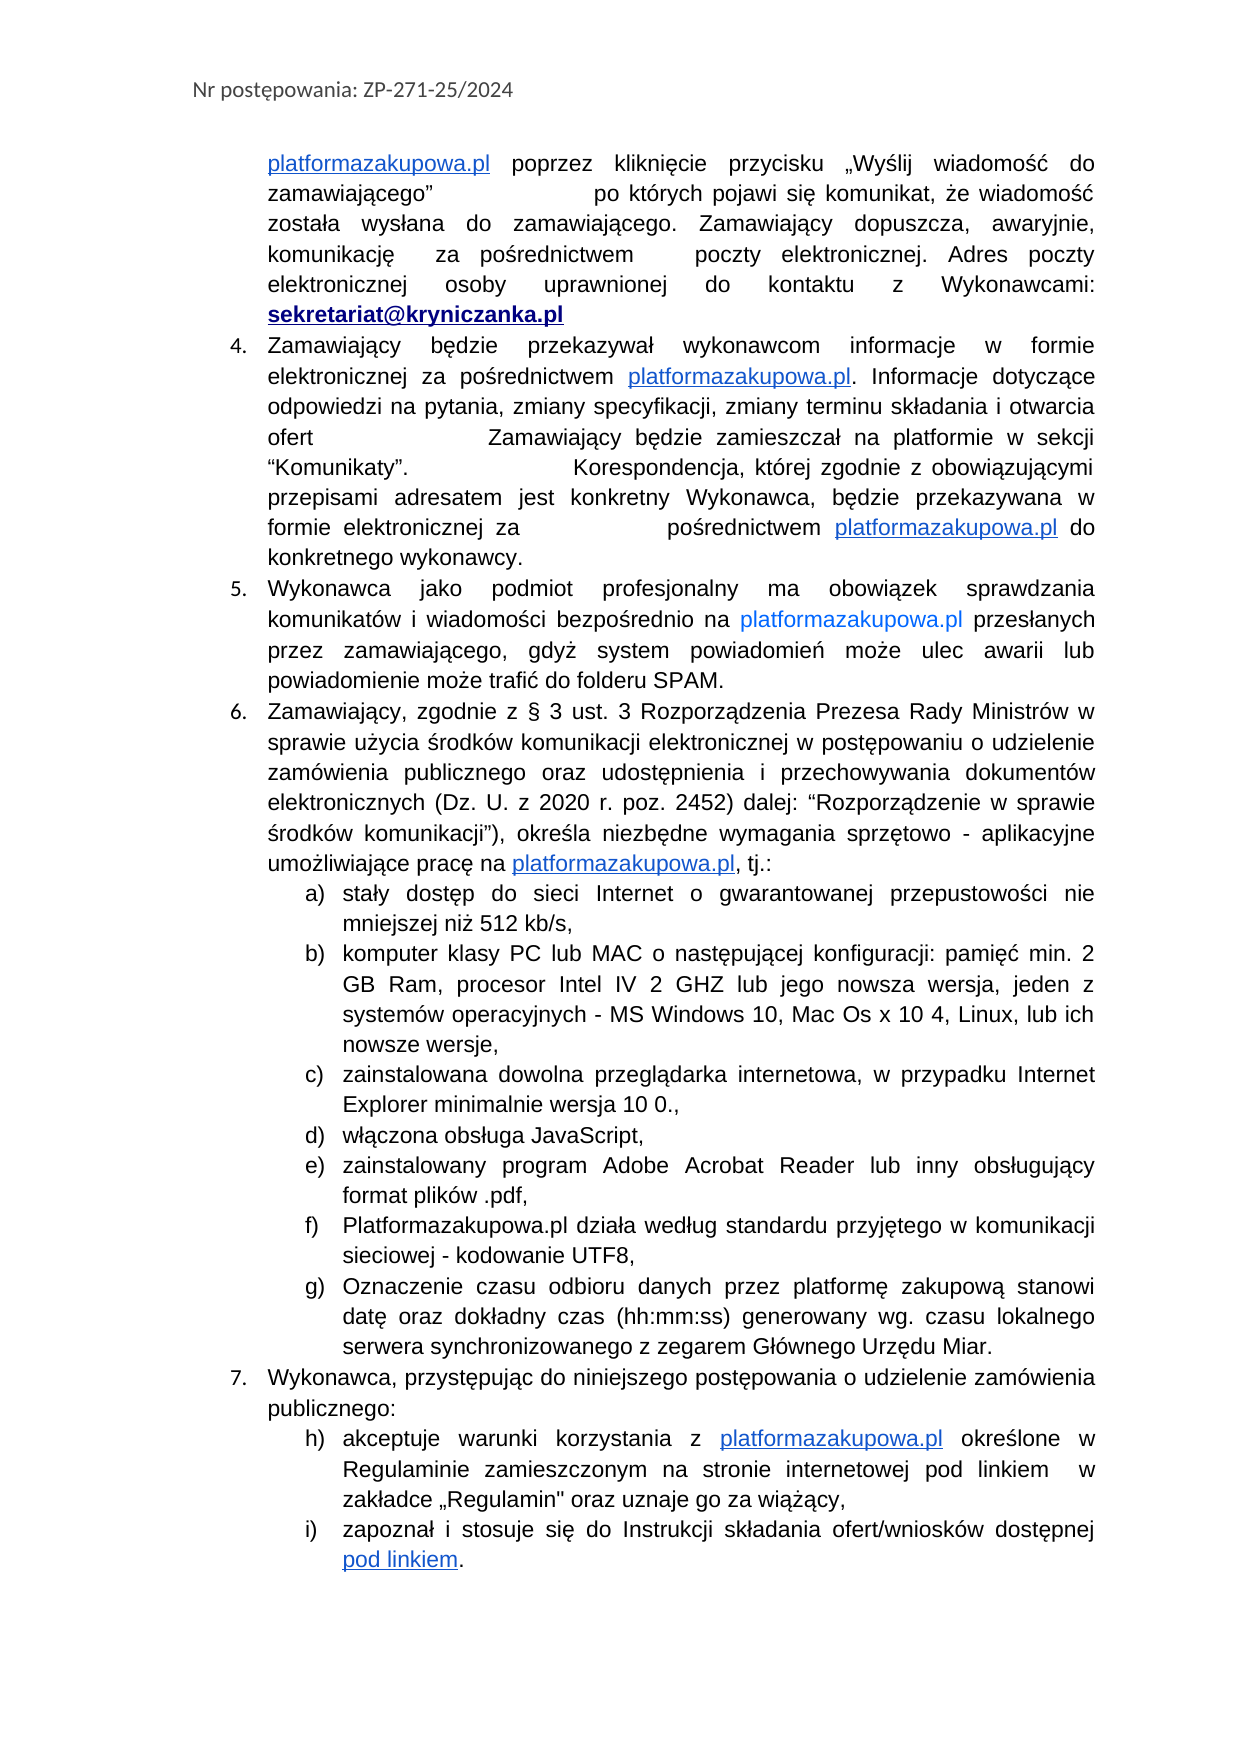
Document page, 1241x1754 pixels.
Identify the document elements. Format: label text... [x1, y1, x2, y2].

list włączona obsługa JavaScript, [305, 1122, 1095, 1148]
list akceptuje warunki korzystania z platformazakupowa.pl określone w Regulaminie zamieszczonym na stronie internetowej pod linkiem w zakładce „Regulamin" oraz uznaje go za wiążący, [305, 1425, 1095, 1512]
list stały dostęp do sieci Internet o gwarantowanej przepustowości nie mniejszej niż 512 kb/s, [305, 880, 1095, 937]
text platformazakupowa.pl poprzez kliknięcie przycisku „Wyślij wiadomość do zamawiającego” po których pojawi się komunikat, że wiadomość została wysłana do zamawiającego. Zamawiający dopuszcza, awaryjnie, komunikację za pośrednictwem poczty elektronicznej. Adres poczty elektronicznej osoby uprawnionej do kontaktu z Wykonawcami: sekretariat@kryniczanka.pl [267, 150, 1095, 327]
list Wykonawca, przystępując do niniejszego postępowania o udzielenie zamówienia publicznego: [230, 1363, 1095, 1422]
list Platformazakupowa.pl działa według standardu przyjętego w komunikacji sieciowej - kodowanie UTF8, [305, 1212, 1095, 1269]
list Zamawiający będzie przekazywał wykonawcom informacje w formie elektronicznej za pośrednictwem platformazakupowa.pl. Informacje dotyczące odpowiedzi na pytania, zmiany specyfikacji, zmiany terminu składania i otwarcia ofert Zamawiający będzie zamieszczał na platformie w sekcji “Komunikaty”. Korespondencja, której zgodnie z obowiązującymi przepisami adresatem jest konkretny Wykonawca, będzie przekazywana w formie elektronicznej za pośrednictwem platformazakupowa.pl do konkretnego wykonawcy. [230, 331, 1095, 571]
list Wykonawca jako podmiot profesjonalny ma obowiązek sprawdzania komunikatów i wiadomości bezpośrednio na platformazakupowa.pl przesłanych przez zamawiającego, gdyż system powiadomień może ulec awarii lub powiadomienie może trafić do folderu SPAM. [230, 574, 1095, 693]
list zapoznał i stosuje się do Instrukcji składania ofert/wniosków dostępnej pod linkiem. [305, 1516, 1095, 1573]
list komputer klasy PC lub MAC o następującej konfiguracji: pamięć min. 2 GB Ram, procesor Intel IV 2 GHZ lub jego nowsza wersja, jeden z systemów operacyjnych - MS Windows 10, Mac Os x 10 4, Linux, lub ich nowsze wersje, [305, 940, 1095, 1057]
list Zamawiający, zgodnie z § 3 ust. 3 Rozporządzenia Prezesa Rady Ministrów w sprawie użycia środków komunikacji elektronicznej w postępowaniu o udzielenie zamówienia publicznego oraz udostępnienia i przechowywania dokumentów elektronicznych (Dz. U. z 2020 r. poz. 2452) dalej: “Rozporządzenie w sprawie środków komunikacji”), określa niezbędne wymagania sprzętowo - aplikacyjne umożliwiające pracę na platformazakupowa.pl, tj.: [230, 697, 1095, 876]
list zainstalowany program Adobe Acrobat Reader lub inny obsługujący format plików .pdf, [305, 1152, 1095, 1208]
list zainstalowana dowolna przeglądarka internetowa, w przypadku Internet Explorer minimalnie wersja 10 0., [305, 1061, 1095, 1118]
list Oznaczenie czasu odbioru danych przez platformę zakupową stanowi datę oraz dokładny czas (hh:mm:ss) generowany wg. czasu lokalnego serwera synchronizowanego z zegarem Głównego Urzędu Miar. [305, 1273, 1095, 1359]
